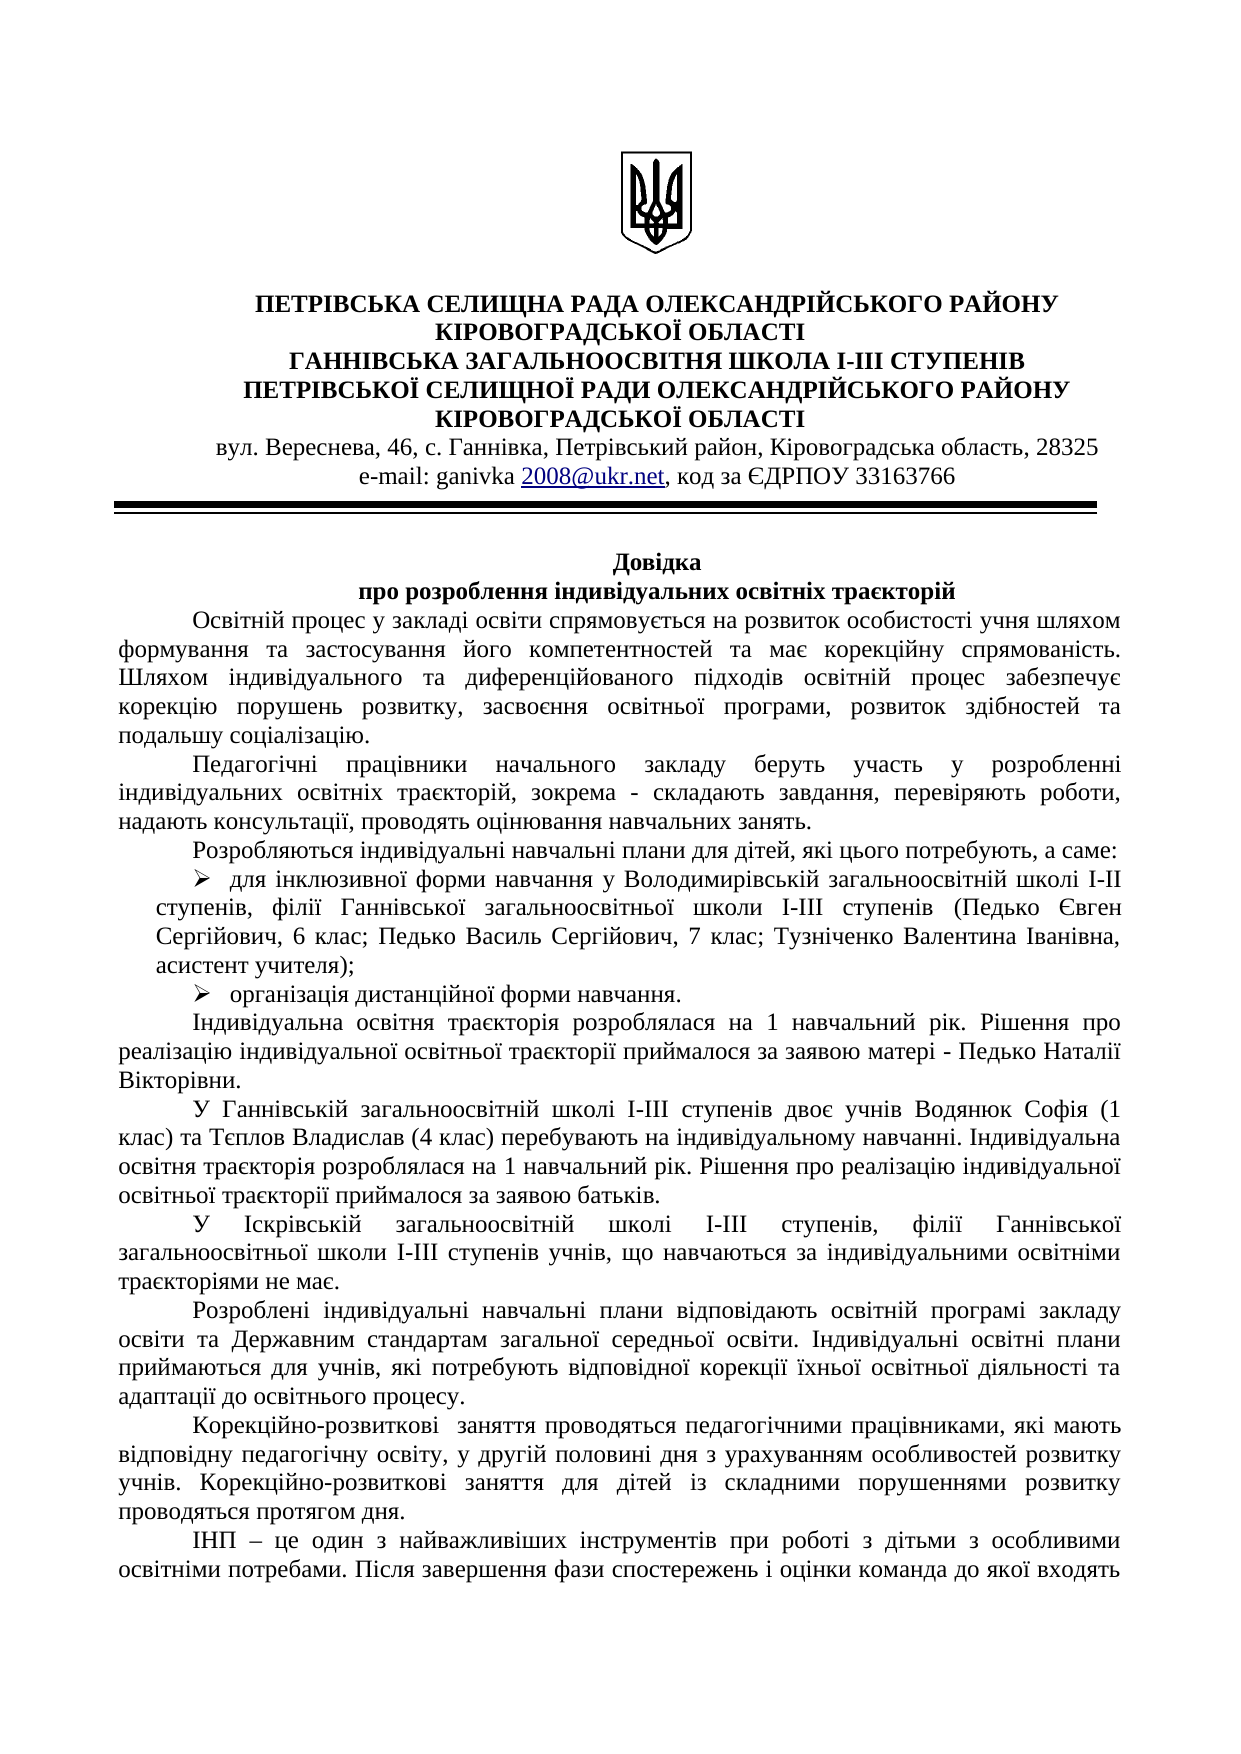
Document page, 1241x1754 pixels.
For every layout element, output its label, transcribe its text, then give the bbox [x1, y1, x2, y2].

list для інклюзивної форми навчання у Володимирівській загальноосвітній школі І-ІІ ступенів, філії Ганнівської загальноосвітньої школи І-ІІІ ступенів (Педько Євген Сергійович, 6 клас; Педько Василь Сергійович, 7 клас; Тузніченко Валентина Іванівна, асистент учителя); [118, 864, 1122, 979]
text ПЕТРІВСЬКОЇ СЕЛИЩНОЇ РАДИ ОЛЕКСАНДРІЙСЬКОГО РАЙОНУ КІРОВОГРАДСЬКОЇ ОБЛАСТІ [118, 375, 1122, 432]
text Довідка [118, 547, 1122, 576]
text Індивідуальна освітня траєкторія розроблялася на 1 навчальний рік. Рішення про реалізацію індивідуальної освітньої траєкторії приймалося за заявою матері - Педько Наталії Вікторівни. [118, 1007, 1122, 1094]
text e-mail: ganivka 2008@ukr.net, код за ЄДРПОУ 33163766 [118, 461, 1122, 490]
text Розроблені індивідуальні навчальні плани відповідають освітній програмі закладу освіти та Державним стандартам загальної середньої освіти. Індивідуальні освітні плани приймаються для учнів, які потребують відповідної корекції їхньої освітньої діяльності та адаптації до освітнього процесу. [118, 1295, 1122, 1410]
text У Ганнівській загальноосвітній школі І-ІІІ ступенів двоє учнів Водянюк Софія (1 клас) та Тєплов Владислав (4 клас) перебувають на індивідуальному навчанні. Індивідуальна освітня траєкторія розроблялася на 1 навчальний рік. Рішення про реалізацію індивідуальної освітньої траєкторії приймалося за заявою батьків. [118, 1094, 1122, 1209]
text У Іскрівській загальноосвітній школі І-ІІІ ступенів, філії Ганнівської загальноосвітньої школи І-ІІІ ступенів учнів, що навчаються за індивідуальними освітніми траєкторіями не має. [118, 1209, 1122, 1295]
text ПЕТРІВСЬКА СЕЛИЩНА РАДА ОЛЕКСАНДРІЙСЬКОГО РАЙОНУ КІРОВОГРАДСЬКОЇ ОБЛАСТІ [118, 289, 1122, 346]
text вул. Вереснева, 46, с. Ганнівка, Петрівський район, Кіровоградська область, 28325 [118, 432, 1122, 461]
text Освітній процес у закладі освіти спрямовується на розвиток особистості учня шляхом формування та застосування його компетентностей та має корекційну спрямованість. Шляхом індивідуального та диференційованого підходів освітній процес забезпечує корекцію порушень розвитку, засвоєння освітньої програми, розвиток здібностей та подальшу соціалізацію. [118, 605, 1122, 749]
text Педагогічні працівники начального закладу беруть участь у розробленні індивідуальних освітніх траєкторій, зокрема - складають завдання, перевіряють роботи, надають консультації, проводять оцінювання навчальних занять. [118, 749, 1122, 835]
text Розробляються індивідуальні навчальні плани для дітей, які цього потребують, а саме: [118, 835, 1122, 864]
text ГАННІВСЬКА ЗАГАЛЬНООСВІТНЯ ШКОЛА І-ІІІ СТУПЕНІВ [118, 346, 1122, 375]
text ІНП – це один з найважливіших інструментів при роботі з дітьми з особливими освітніми потребами. Після завершення фази спостережень і оцінки команда до якої входять [118, 1525, 1122, 1582]
list організація дистанційної форми навчання. [118, 979, 1122, 1007]
text про розроблення індивідуальних освітніх траєкторій [118, 576, 1122, 605]
text Корекційно-розвиткові заняття проводяться педагогічними працівниками, які мають відповідну педагогічну освіту, у другій половині дня з урахуванням особливостей розвитку учнів. Корекційно-розвиткові заняття для дітей із складними порушеннями розвитку проводяться протягом дня. [118, 1410, 1122, 1525]
